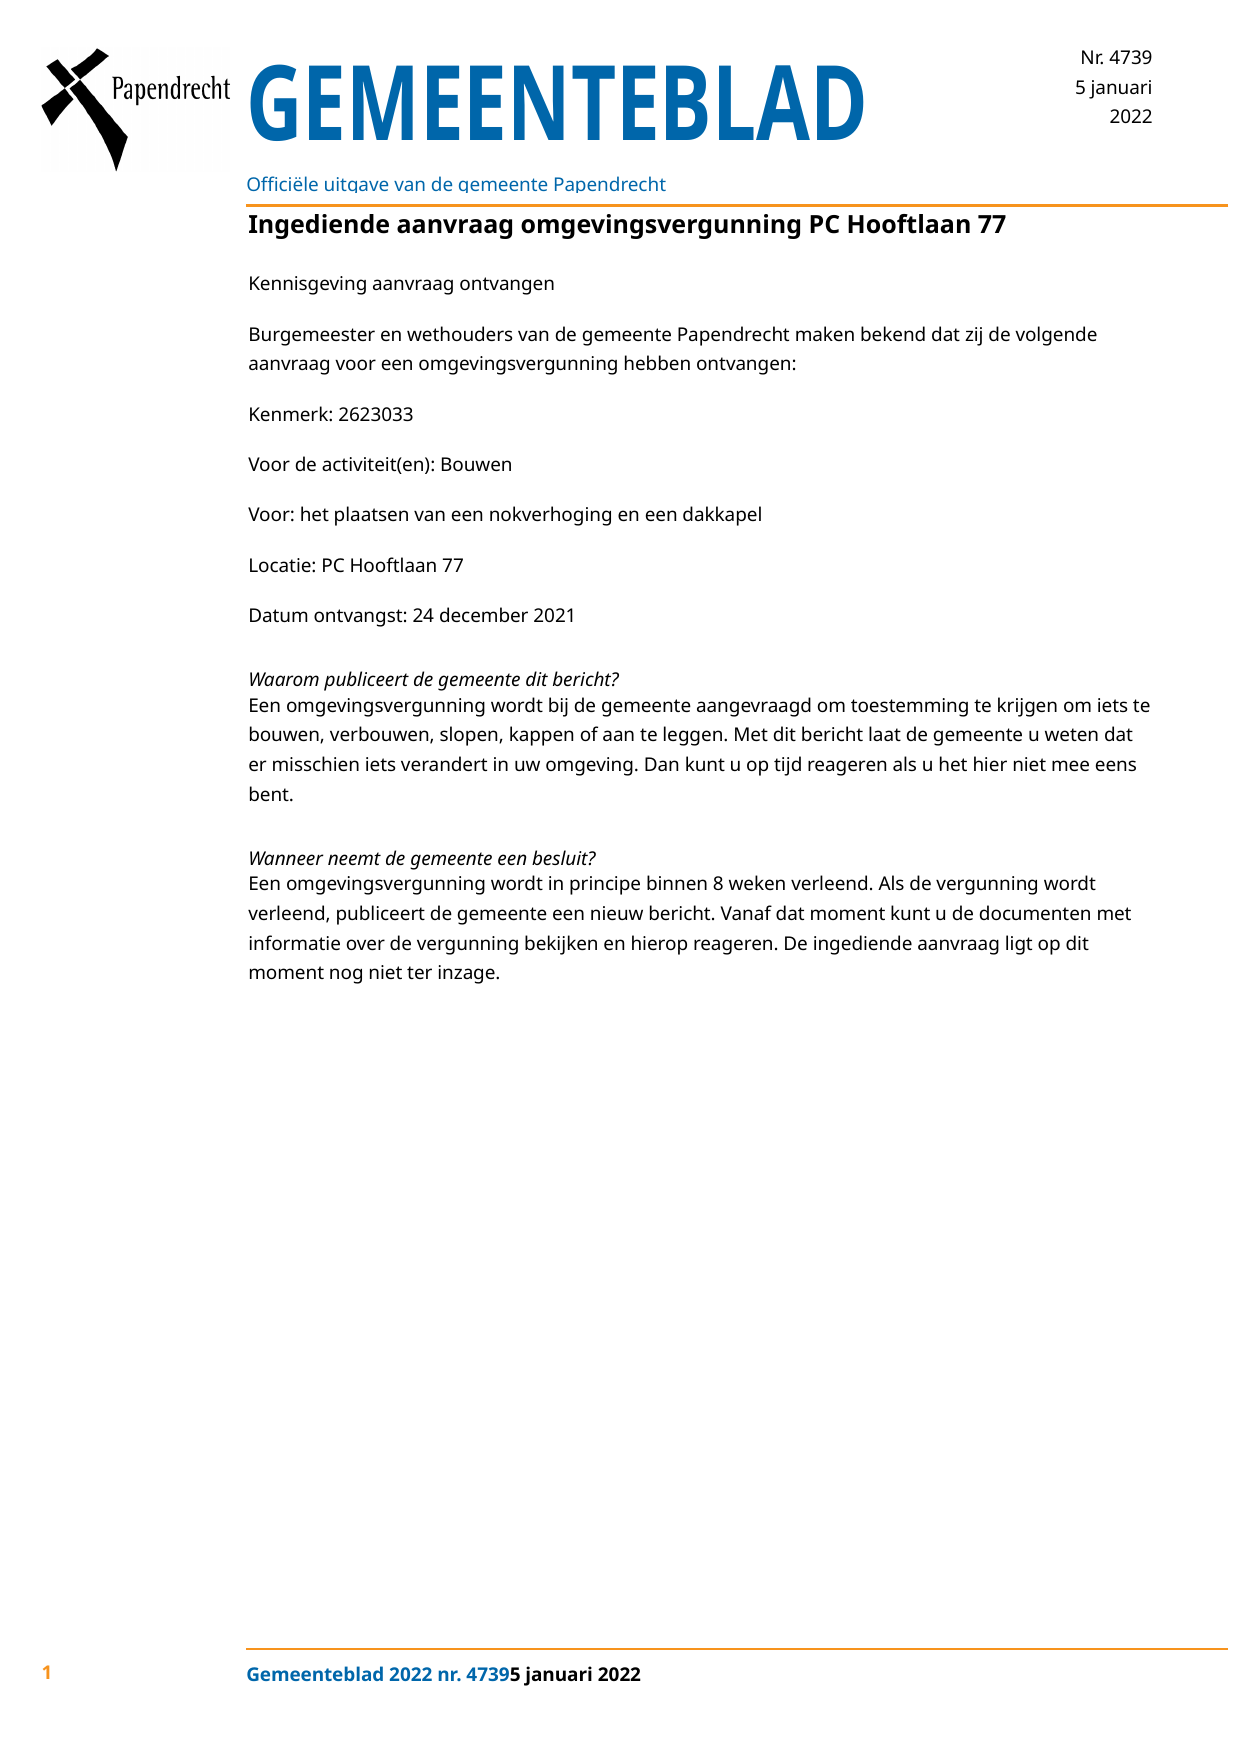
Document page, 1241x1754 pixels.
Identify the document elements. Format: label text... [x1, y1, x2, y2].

text Een omgevingsvergunning wordt in principe binnen 8 weken verleend. Als de vergunning wordt verleend, publiceert de gemeente een nieuw bericht. Vanaf dat moment kunt u de documenten met informatie over de vergunning bekijken en hierop reageren. De ingediende aanvraag ligt op dit moment nog niet ter inzage. [248, 871, 1152, 985]
text Datum ontvangst: 24 december 2021 [248, 602, 1152, 628]
text Waarom publiceert de gemeente dit bericht? [248, 666, 1152, 692]
text Ingediende aanvraag omgevingsvergunning PC Hooftlaan 77 [248, 207, 1152, 241]
text Kennisgeving aanvraag ontvangen [248, 270, 1152, 296]
text Wanneer neemt de gemeente een besluit? [248, 845, 1152, 871]
text Een omgevingsvergunning wordt bij de gemeente aangevraagd om toestemming te krijgen om iets te bouwen, verbouwen, slopen, kappen of aan te leggen. Met dit bericht laat de gemeente u weten dat er misschien iets verandert in uw omgeving. Dan kunt u op tijd reageren als u het hier niet mee eens bent. [248, 692, 1152, 807]
text Locatie: PC Hooftlaan 77 [248, 552, 1152, 578]
text Voor: het plaatsen van een nokverhoging en een dakkapel [248, 502, 1152, 527]
text Voor de activiteit(en): Bouwen [248, 451, 1152, 477]
text Kenmerk: 2623033 [248, 401, 1152, 426]
text Burgemeester en wethouders van de gemeente Papendrecht maken bekend dat zij de volgende aanvraag voor een omgevingsvergunning hebben ontvangen: [248, 321, 1152, 376]
picture [41, 47, 231, 172]
